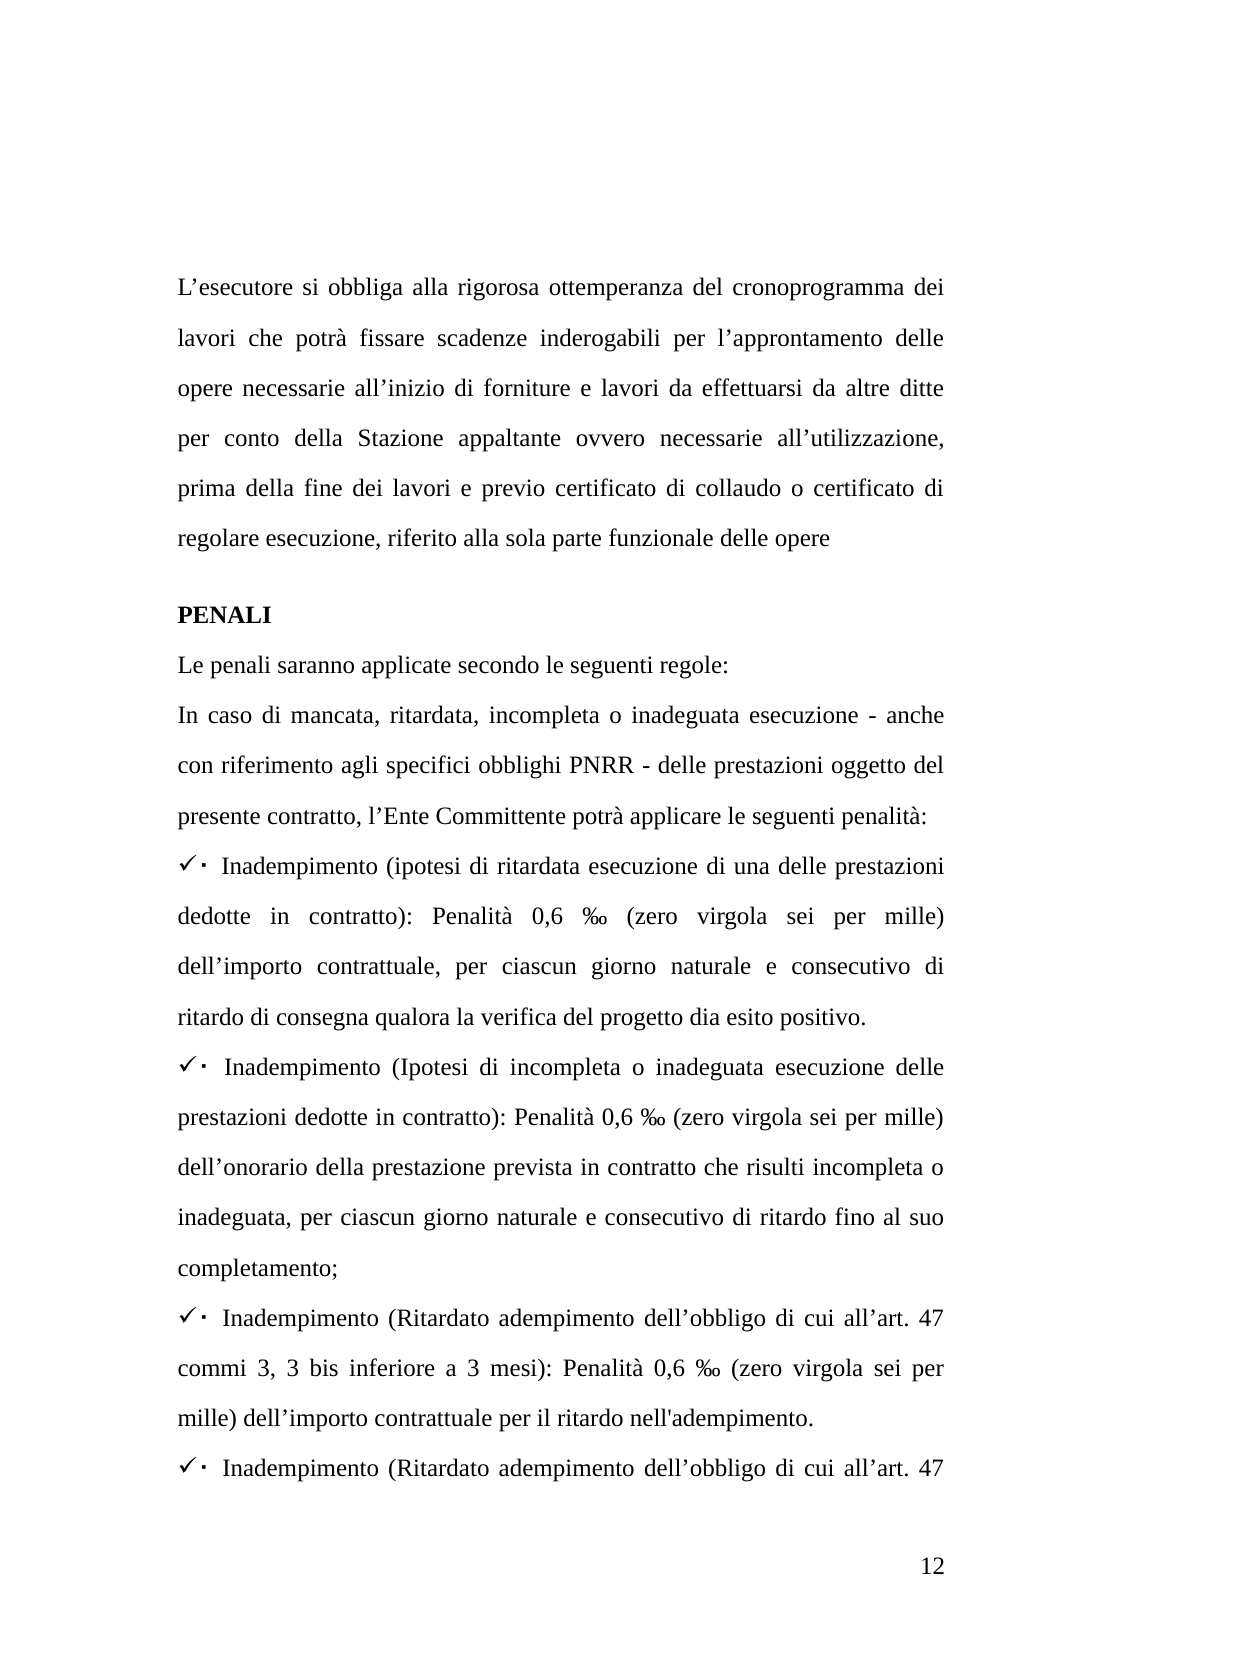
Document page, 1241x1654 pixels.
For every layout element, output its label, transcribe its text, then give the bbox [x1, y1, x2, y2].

text PENALI [177, 578, 945, 629]
text In caso di mancata, ritardata, incompleta o inadeguata esecuzione - anche con riferimento agli specifici obblighi PNRR - delle prestazioni oggetto del presente contratto, l’Ente Committente potrà applicare le seguenti penalità: [177, 679, 945, 829]
text ü Inadempimento (Ipotesi di incompleta o inadeguata esecuzione delle prestazioni dedotte in contratto): Penalità 0,6 ‰ (zero virgola sei per mille) dell’onorario della prestazione prevista in contratto che risulti incompleta o inadeguata, per ciascun giorno naturale e consecutivo di ritardo fino al suo completamento; [177, 1030, 945, 1281]
text ü Inadempimento (Ritardato adempimento dell’obbligo di cui all’art. 47 commi 3, 3 bis inferiore a 3 mesi): Penalità 0,6 ‰ (zero virgola sei per mille) dell’importo contrattuale per il ritardo nell'adempimento. [177, 1281, 945, 1432]
text ü Inadempimento (Ritardato adempimento dell’obbligo di cui all’art. 47 [177, 1432, 945, 1482]
text Le penali saranno applicate secondo le seguenti regole: [177, 629, 945, 679]
text L’esecutore si obbliga alla rigorosa ottemperanza del cronoprogramma dei lavori che potrà fissare scadenze inderogabili per l’approntamento delle opere necessarie all’inizio di forniture e lavori da effettuarsi da altre ditte per conto della Stazione appaltante ovvero necessarie all’utilizzazione, prima della fine dei lavori e previo certificato di collaudo o certificato di regolare esecuzione, riferito alla sola parte funzionale delle opere [177, 251, 945, 552]
text ü Inadempimento (ipotesi di ritardata esecuzione di una delle prestazioni dedotte in contratto): Penalità 0,6 ‰ (zero virgola sei per mille) dell’importo contrattuale, per ciascun giorno naturale e consecutivo di ritardo di consegna qualora la verifica del progetto dia esito positivo. [177, 829, 945, 1030]
